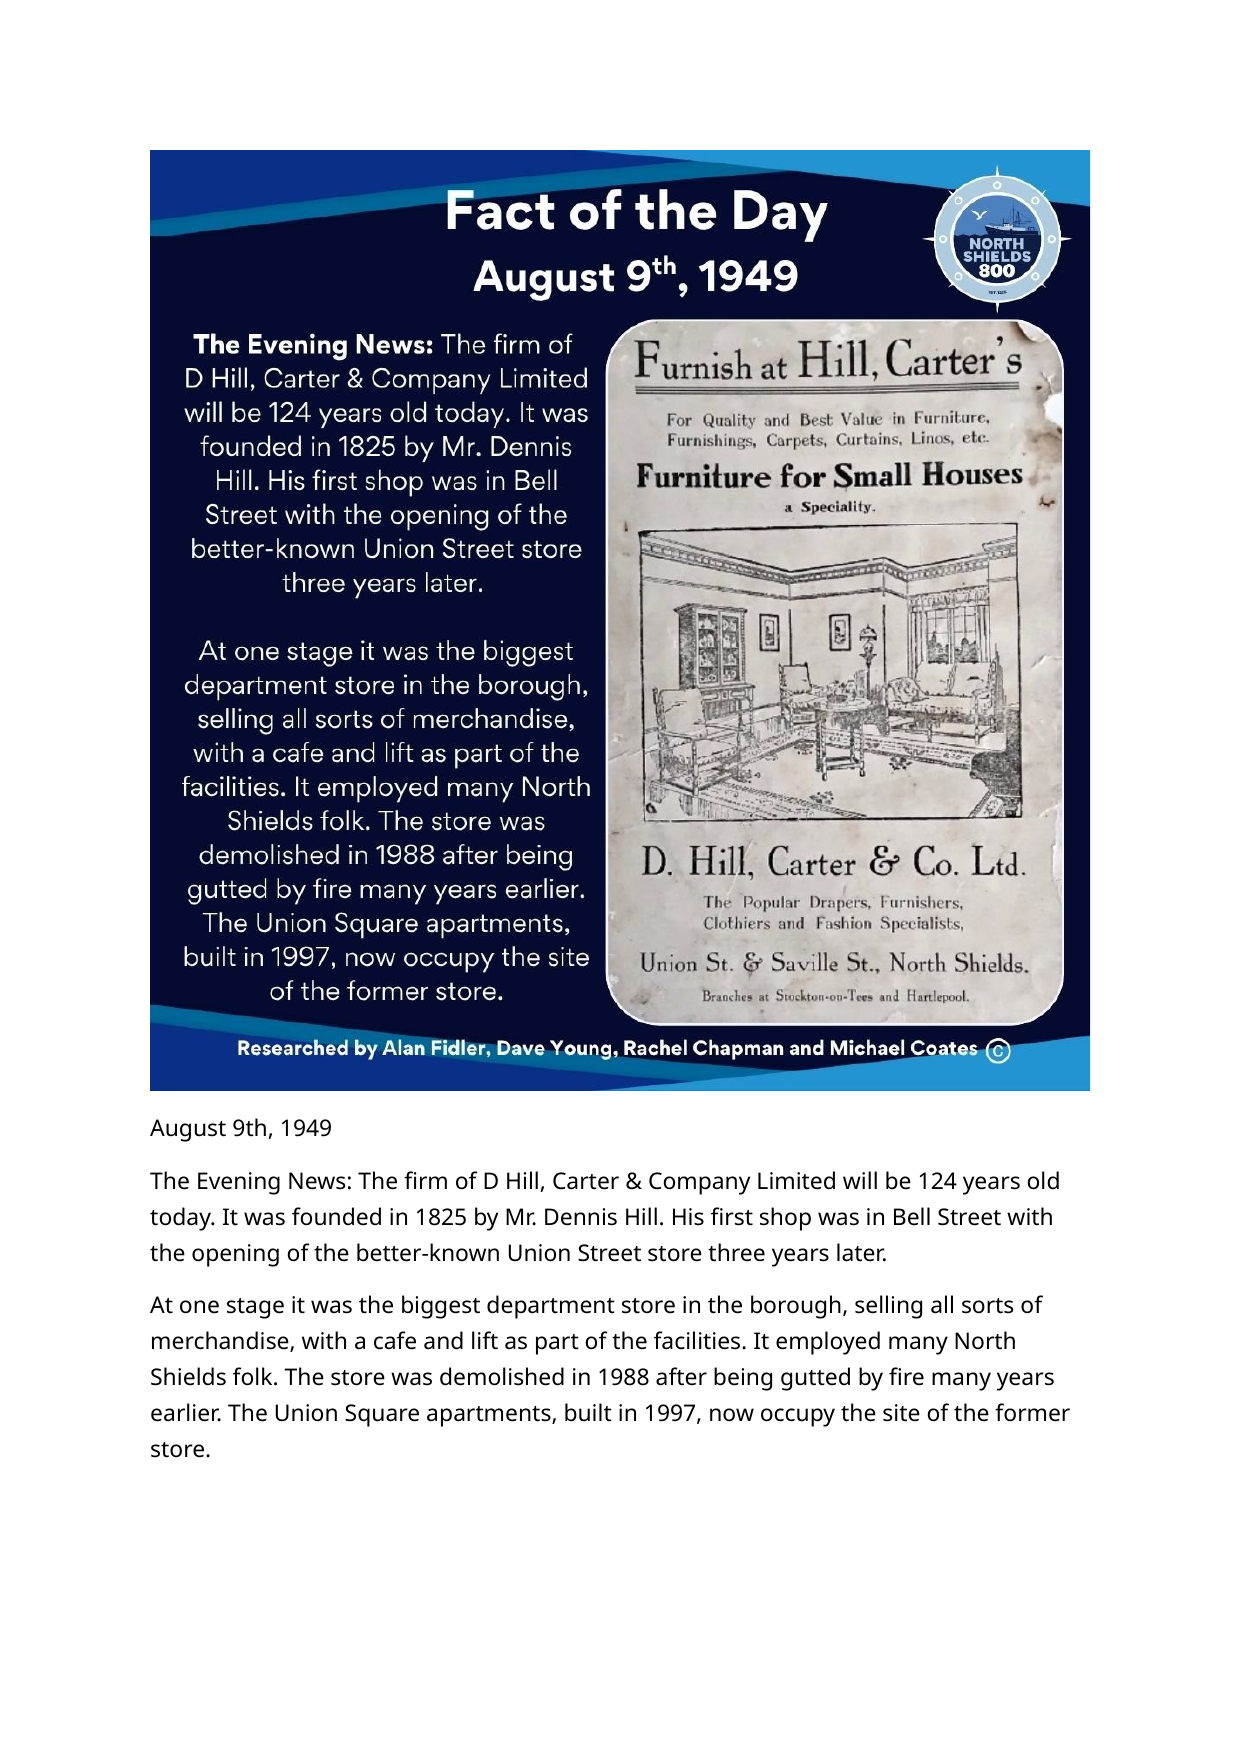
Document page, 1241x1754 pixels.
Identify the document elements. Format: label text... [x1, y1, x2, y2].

text August 9th, 1949 [150, 1112, 1090, 1143]
text At one stage it was the biggest department store in the borough, selling all sorts of merchandise, with a cafe and lift as part of the facilities. It employed many North Shields folk. The store was demolished in 1988 after being gutted by fire many years earlier. The Union Square apartments, built in 1997, now occupy the site of the former store. [150, 1289, 1090, 1464]
text The Evening News: The firm of D Hill, Carter & Company Limited will be 124 years old today. It was founded in 1825 by Mr. Dennis Hill. His first shop was in Bell Street with the opening of the better-known Union Street store three years later. [150, 1164, 1090, 1268]
